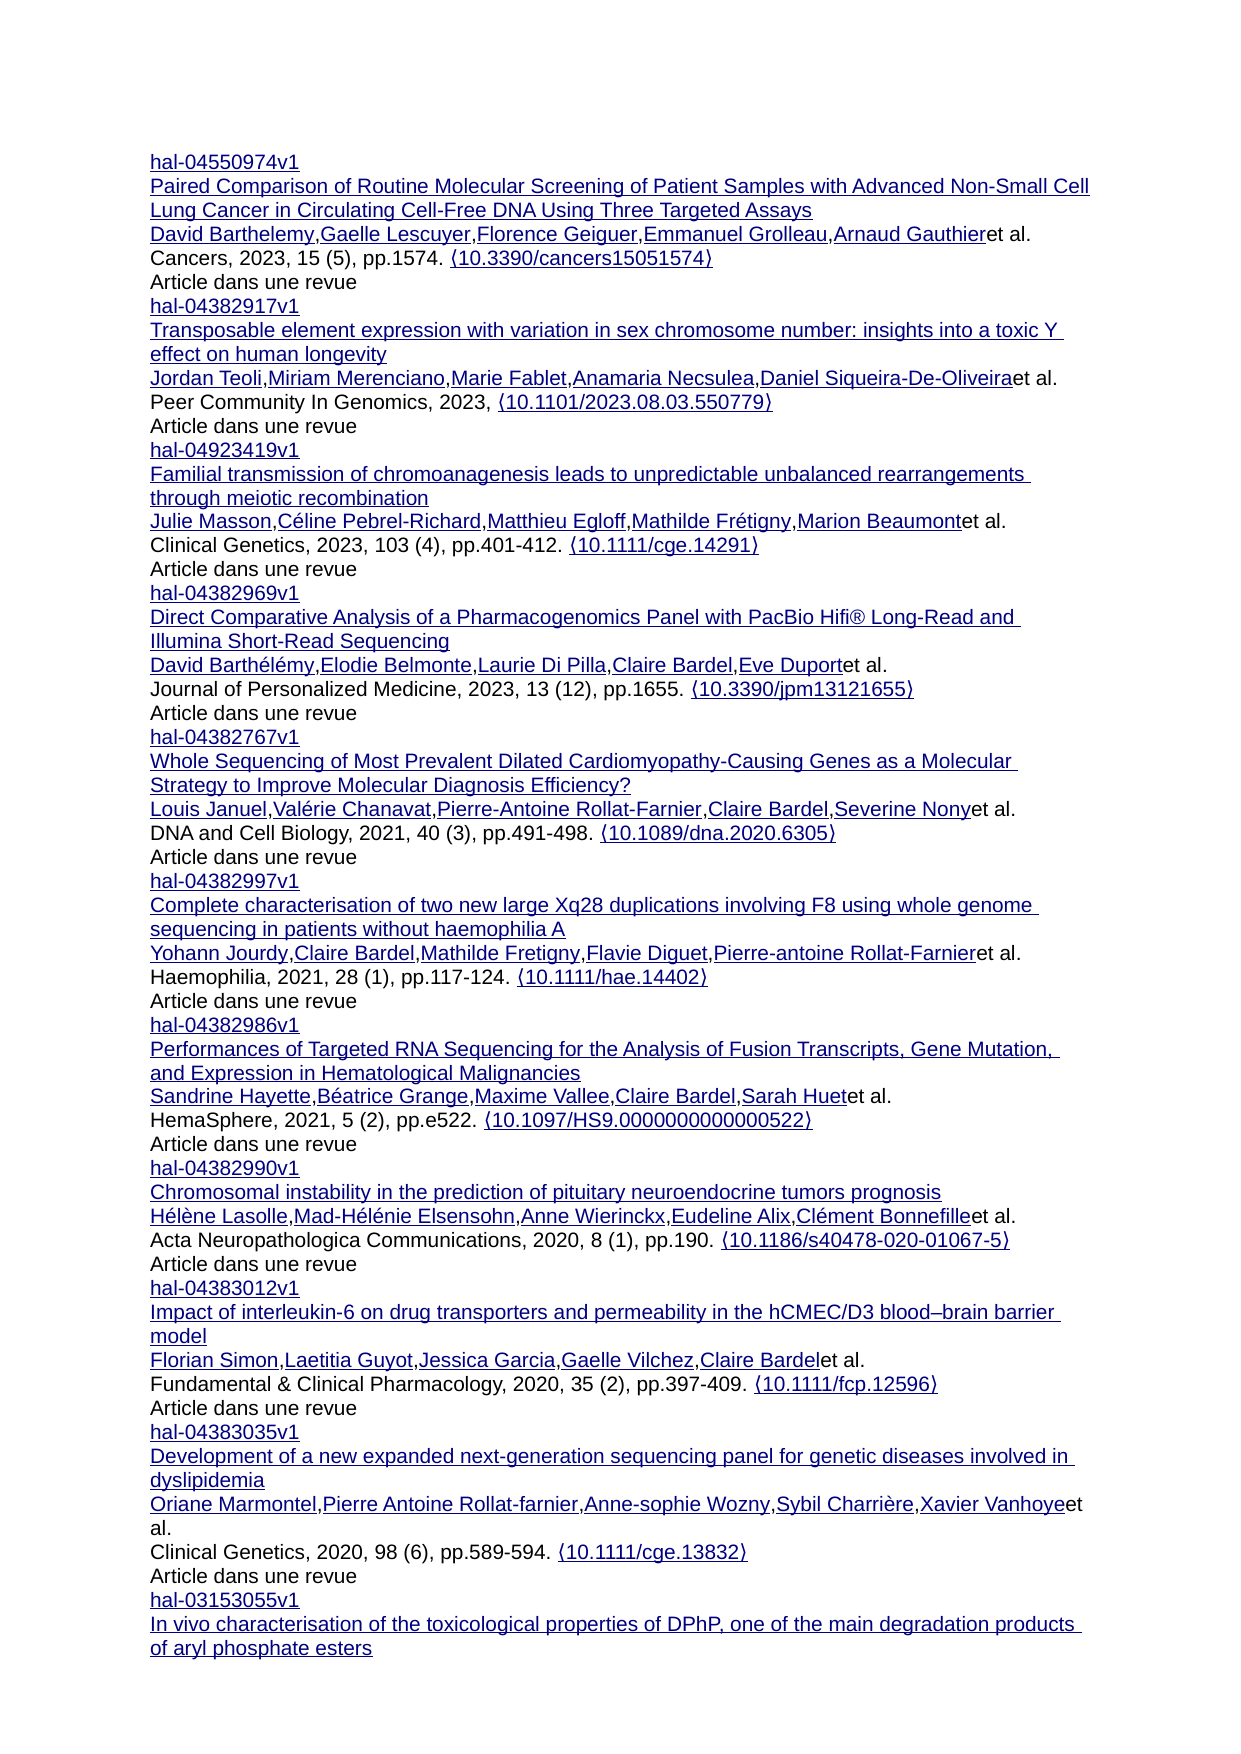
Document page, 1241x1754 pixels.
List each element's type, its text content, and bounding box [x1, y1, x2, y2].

table_cell Complete characterisation of two new large Xq28 duplications involving F8 using whole genome sequencing in patients without haemophilia A Yohann Jourdy,Claire Bardel,Mathilde Fretigny,Flavie Diguet,Pierre‐antoine Rollat-Farnieret al. Haemophilia, 2021, 28 (1), pp.117-124. ⟨10.1111/hae.14402⟩ Article dans une revue hal-04382986v1 [150, 893, 1090, 1036]
table_cell Chromosomal instability in the prediction of pituitary neuroendocrine tumors prognosis Hélène Lasolle,Mad-Hélénie Elsensohn,Anne Wierinckx,Eudeline Alix,Clément Bonnefilleet al. Acta Neuropathologica Communications, 2020, 8 (1), pp.190. ⟨10.1186/s40478-020-01067-5⟩ Article dans une revue hal-04383012v1 [150, 1180, 1090, 1300]
table_cell In vivo characterisation of the toxicological properties of DPhP, one of the main degradation products of aryl phosphate esters [150, 1611, 1090, 1659]
table_cell Development of a new expanded next‐generation sequencing panel for genetic diseases involved in dyslipidemia Oriane Marmontel,Pierre Antoine Rollat‐farnier,Anne‐sophie Wozny,Sybil Charrière,Xavier Vanhoyeet al. Clinical Genetics, 2020, 98 (6), pp.589-594. ⟨10.1111/cge.13832⟩ Article dans une revue hal-03153055v1 [150, 1444, 1090, 1611]
table_cell Direct Comparative Analysis of a Pharmacogenomics Panel with PacBio Hifi® Long-Read and Illumina Short-Read Sequencing David Barthélémy,Elodie Belmonte,Laurie Di Pilla,Claire Bardel,Eve Duportet al. Journal of Personalized Medicine, 2023, 13 (12), pp.1655. ⟨10.3390/jpm13121655⟩ Article dans une revue hal-04382767v1 [150, 605, 1090, 749]
table_cell hal-04550974v1 [150, 150, 1090, 174]
table_cell Paired Comparison of Routine Molecular Screening of Patient Samples with Advanced Non-Small Cell [150, 174, 1090, 195]
table_cell Performances of Targeted RNA Sequencing for the Analysis of Fusion Transcripts, Gene Mutation, and Expression in Hematological Malignancies Sandrine Hayette,Béatrice Grange,Maxime Vallee,Claire Bardel,Sarah Huetet al. HemaSphere, 2021, 5 (2), pp.e522. ⟨10.1097/HS9.0000000000000522⟩ Article dans une revue hal-04382990v1 [150, 1036, 1090, 1180]
table_cell Lung Cancer in Circulating Cell-Free DNA Using Three Targeted Assays David Barthelemy,Gaelle Lescuyer,Florence Geiguer,Emmanuel Grolleau,Arnaud Gauthieret al. Cancers, 2023, 15 (5), pp.1574. ⟨10.3390/cancers15051574⟩ Article dans une revue hal-04382917v1 [150, 196, 1090, 318]
table_cell Familial transmission of chromoanagenesis leads to unpredictable unbalanced rearrangements through meiotic recombination Julie Masson,Céline Pebrel-Richard,Matthieu Egloff,Mathilde Frétigny,Marion Beaumontet al. Clinical Genetics, 2023, 103 (4), pp.401-412. ⟨10.1111/cge.14291⟩ Article dans une revue hal-04382969v1 [150, 461, 1090, 605]
table_cell Whole Sequencing of Most Prevalent Dilated Cardiomyopathy-Causing Genes as a Molecular Strategy to Improve Molecular Diagnosis Efficiency? Louis Januel,Valérie Chanavat,Pierre-Antoine Rollat-Farnier,Claire Bardel,Severine Nonyet al. DNA and Cell Biology, 2021, 40 (3), pp.491-498. ⟨10.1089/dna.2020.6305⟩ Article dans une revue hal-04382997v1 [150, 749, 1090, 893]
table_cell Transposable element expression with variation in sex chromosome number: insights into a toxic Y effect on human longevity Jordan Teoli,Miriam Merenciano,Marie Fablet,Anamaria Necsulea,Daniel Siqueira-De-Oliveiraet al. Peer Community In Genomics, 2023, ⟨10.1101/2023.08.03.550779⟩ Article dans une revue hal-04923419v1 [150, 318, 1090, 461]
table_cell Impact of interleukin‐6 on drug transporters and permeability in the hCMEC/D3 blood–brain barrier model Florian Simon,Laetitia Guyot,Jessica Garcia,Gaelle Vilchez,Claire Bardelet al. Fundamental & Clinical Pharmacology, 2020, 35 (2), pp.397-409. ⟨10.1111/fcp.12596⟩ Article dans une revue hal-04383035v1 [150, 1300, 1090, 1444]
